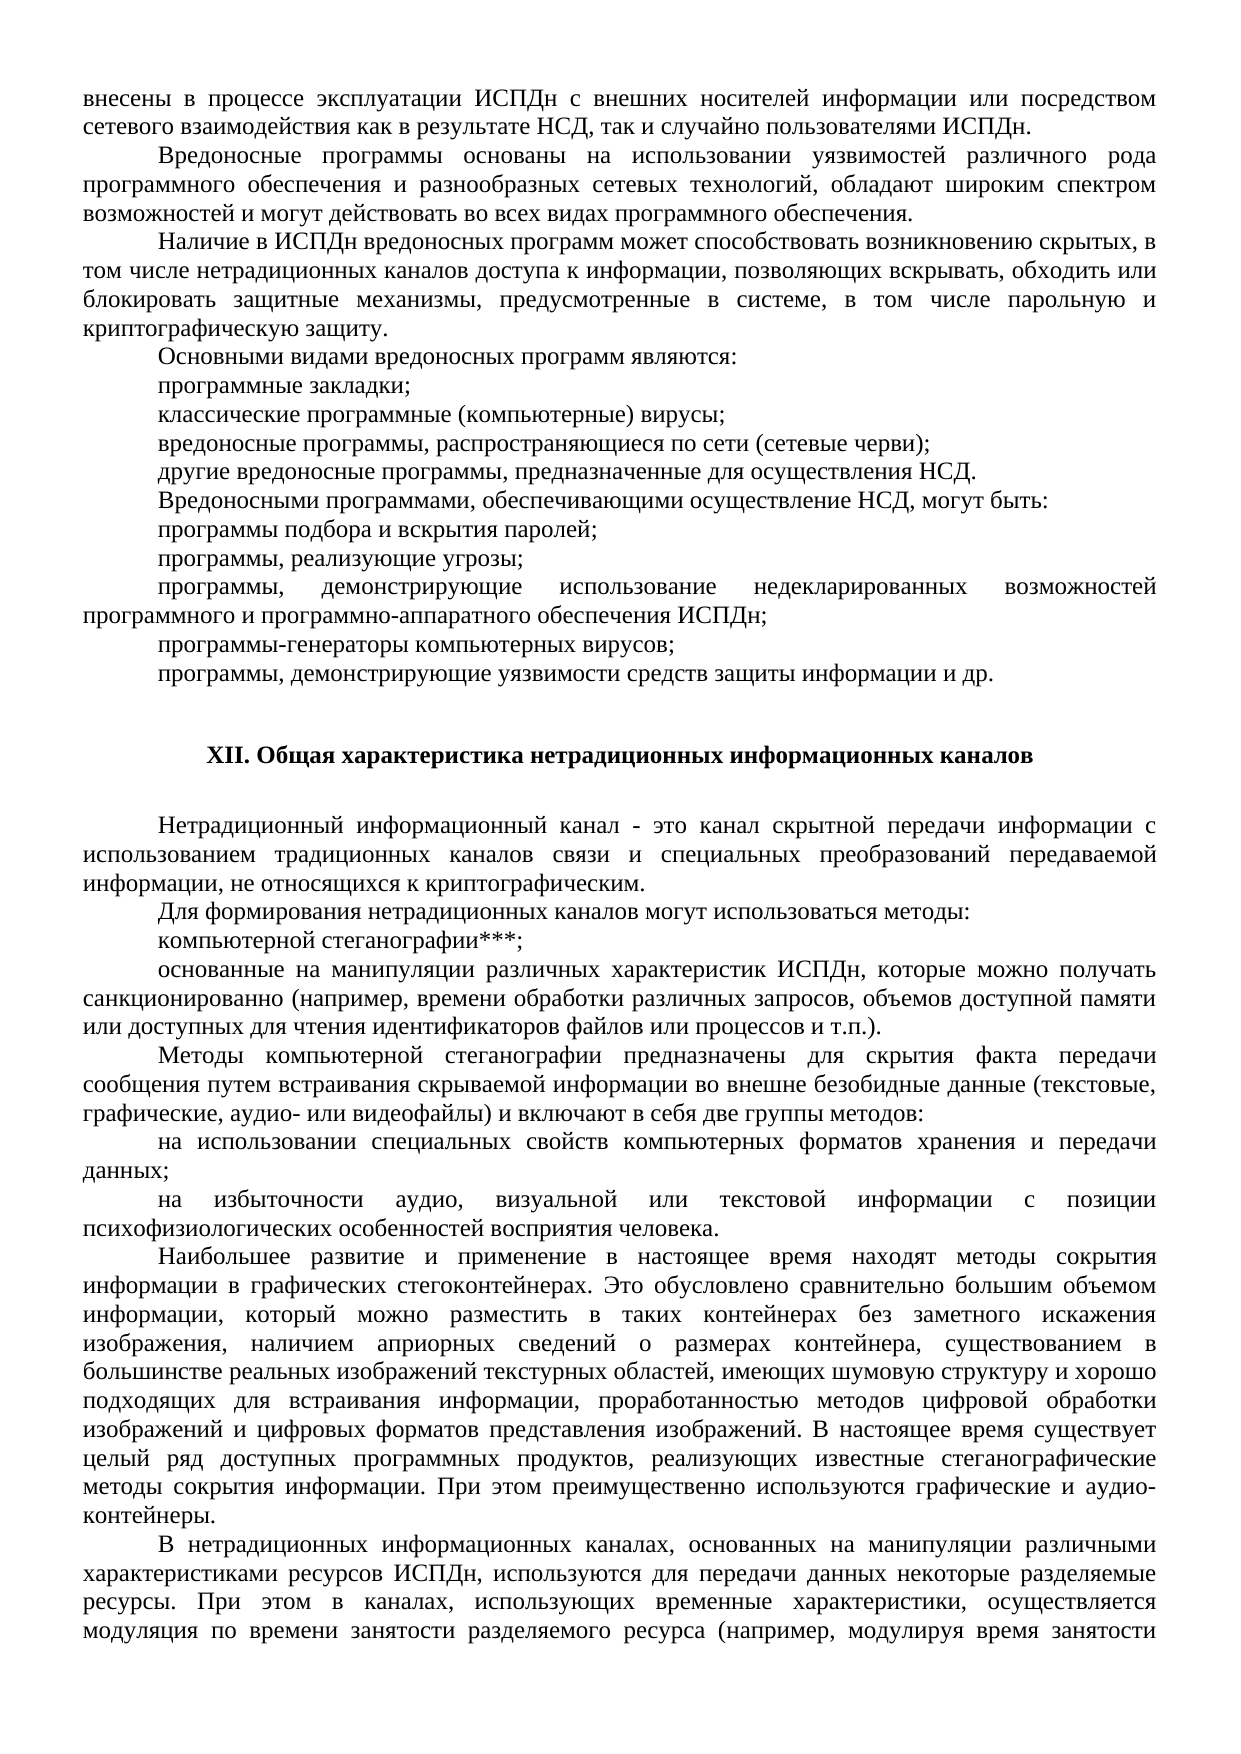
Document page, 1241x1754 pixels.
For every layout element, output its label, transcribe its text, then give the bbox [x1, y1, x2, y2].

text Наибольшее развитие и применение в настоящее время находят методы сокрытия информации в графических стегоконтейнерах. Это обусловлено сравнительно большим объемом информации, который можно разместить в таких контейнерах без заметного искажения изображения, наличием априорных сведений о размерах контейнера, существованием в большинстве реальных изображений текстурных областей, имеющих шумовую структуру и хорошо подходящих для встраивания информации, проработанностью методов цифровой обработки изображений и цифровых форматов представления изображений. В настоящее время существует целый ряд доступных программных продуктов, реализующих известные стеганографические методы сокрытия информации. При этом преимущественно используются графические и аудио-контейнеры. [83, 1241, 1157, 1529]
text программы подбора и вскрытия паролей; [83, 514, 1157, 543]
text на избыточности аудио, визуальной или текстовой информации с позиции психофизиологических особенностей восприятия человека. [83, 1184, 1157, 1241]
text другие вредоносные программы, предназначенные для осуществления НСД. [83, 456, 1157, 485]
text компьютерной стеганографии***; [83, 925, 1157, 954]
text Для формирования нетрадиционных каналов могут использоваться методы: [83, 896, 1157, 925]
text программы-генераторы компьютерных вирусов; [83, 629, 1157, 658]
text вредоносные программы, распространяющиеся по сети (сетевые черви); [83, 428, 1157, 456]
text программы, реализующие угрозы; [83, 543, 1157, 571]
text Основными видами вредоносных программ являются: [83, 341, 1157, 370]
text классические программные (компьютерные) вирусы; [83, 399, 1157, 428]
text программы, демонстрирующие уязвимости средств защиты информации и др. [83, 658, 1157, 686]
text Наличие в ИСПДн вредоносных программ может способствовать возникновению скрытых, в том числе нетрадиционных каналов доступа к информации, позволяющих вскрывать, обходить или блокировать защитные механизмы, предусмотренные в системе, в том числе парольную и криптографическую защиту. [83, 226, 1157, 341]
text внесены в процессе эксплуатации ИСПДн с внешних носителей информации или посредством сетевого взаимодействия как в результате НСД, так и случайно пользователями ИСПДн. [83, 83, 1157, 140]
subtitle XII. Общая характеристика нетрадиционных информационных каналов [83, 740, 1157, 769]
text Вредоносными программами, обеспечивающими осуществление НСД, могут быть: [83, 485, 1157, 514]
text программы, демонстрирующие использование недекларированных возможностей программного и программно-аппаратного обеспечения ИСПДн; [83, 571, 1157, 629]
text программные закладки; [83, 370, 1157, 399]
text В нетрадиционных информационных каналах, основанных на манипуляции различными характеристиками ресурсов ИСПДн, используются для передачи данных некоторые разделяемые ресурсы. При этом в каналах, использующих временные характеристики, осуществляется модуляция по времени занятости разделяемого ресурса (например, модулируя время занятости [83, 1529, 1157, 1644]
text на использовании специальных свойств компьютерных форматов хранения и передачи данных; [83, 1126, 1157, 1184]
text Нетрадиционный информационный канал - это канал скрытной передачи информации с использованием традиционных каналов связи и специальных преобразований передаваемой информации, не относящихся к криптографическим. [83, 810, 1157, 896]
text Вредоносные программы основаны на использовании уязвимостей различного рода программного обеспечения и разнообразных сетевых технологий, обладают широким спектром возможностей и могут действовать во всех видах программного обеспечения. [83, 140, 1157, 226]
text основанные на манипуляции различных характеристик ИСПДн, которые можно получать санкционированно (например, времени обработки различных запросов, объемов доступной памяти или доступных для чтения идентификаторов файлов или процессов и т.п.). [83, 954, 1157, 1040]
text Методы компьютерной стеганографии предназначены для скрытия факта передачи сообщения путем встраивания скрываемой информации во внешне безобидные данные (текстовые, графические, аудио- или видеофайлы) и включают в себя две группы методов: [83, 1040, 1157, 1126]
